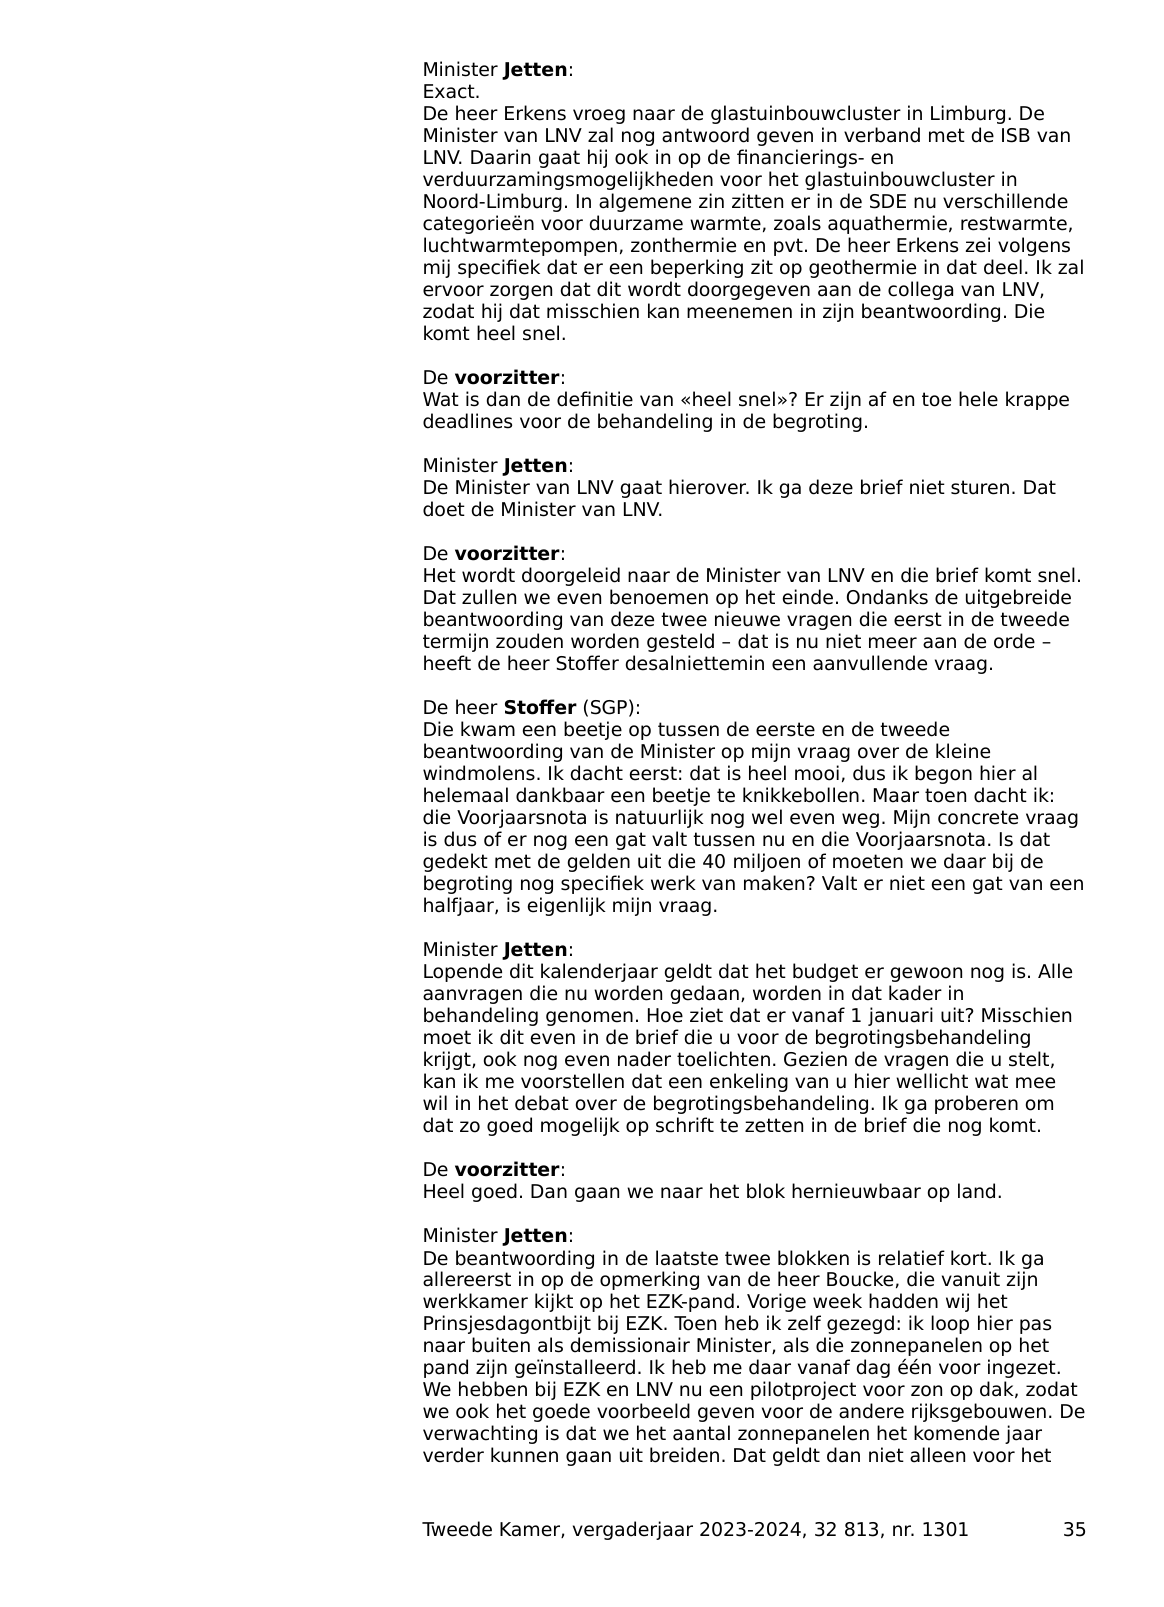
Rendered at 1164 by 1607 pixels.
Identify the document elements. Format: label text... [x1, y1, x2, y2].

text De beantwoording in de laatste twee blokken is relatief kort. Ik ga allereerst in op de opmerking van de heer Boucke, die vanuit zijn werkkamer kijkt op het EZK-pand. Vorige week hadden wij het Prinsjesdagontbijt bij EZK. Toen heb ik zelf gezegd: ik loop hier pas naar buiten als demissionair Minister, als die zonnepanelen op het pand zijn geïnstalleerd. Ik heb me daar vanaf dag één voor ingezet. We hebben bij EZK en LNV nu een pilotproject voor zon op dak, zodat we ook het goede voorbeeld geven voor de andere rijksgebouwen. De verwachting is dat we het aantal zonnepanelen het komende jaar verder kunnen gaan uit breiden. Dat geldt dan niet alleen voor het [422, 1247, 1087, 1467]
text De heer Erkens vroeg naar de glastuinbouwcluster in Limburg. De Minister van LNV zal nog antwoord geven in verband met de ISB van LNV. Daarin gaat hij ook in op de financierings- en verduurzamingsmogelijkheden voor het glastuinbouwcluster in Noord-Limburg. In algemene zin zitten er in de SDE nu verschillende categorieën voor duurzame warmte, zoals aquathermie, restwarmte, luchtwarmtepompen, zonthermie en pvt. De heer Erkens zei volgens mij specifiek dat er een beperking zit op geothermie in dat deel. Ik zal ervoor zorgen dat dit wordt doorgegeven aan de collega van LNV, zodat hij dat misschien kan meenemen in zijn beantwoording. Die komt heel snel. [422, 103, 1087, 345]
text Wat is dan de definitie van «heel snel»? Er zijn af en toe hele krappe deadlines voor de behandeling in de begroting. [422, 389, 1087, 433]
text Minister Jetten: [422, 939, 1087, 961]
text De voorzitter: [422, 1159, 1087, 1181]
text Exact. [422, 81, 1087, 103]
text Het wordt doorgeleid naar de Minister van LNV en die brief komt snel. Dat zullen we even benoemen op het einde. Ondanks de uitgebreide beantwoording van deze twee nieuwe vragen die eerst in de tweede termijn zouden worden gesteld – dat is nu niet meer aan de orde – heeft de heer Stoffer desalniettemin een aanvullende vraag. [422, 565, 1087, 675]
text Lopende dit kalenderjaar geldt dat het budget er gewoon nog is. Alle aanvragen die nu worden gedaan, worden in dat kader in behandeling genomen. Hoe ziet dat er vanaf 1 januari uit? Misschien moet ik dit even in de brief die u voor de begrotingsbehandeling krijgt, ook nog even nader toelichten. Gezien de vragen die u stelt, kan ik me voorstellen dat een enkeling van u hier wellicht wat mee wil in het debat over de begrotingsbehandeling. Ik ga proberen om dat zo goed mogelijk op schrift te zetten in de brief die nog komt. [422, 961, 1087, 1137]
text Minister Jetten: [422, 455, 1087, 477]
text De voorzitter: [422, 543, 1087, 565]
text De voorzitter: [422, 367, 1087, 389]
text Minister Jetten: [422, 1225, 1087, 1247]
text De Minister van LNV gaat hierover. Ik ga deze brief niet sturen. Dat doet de Minister van LNV. [422, 477, 1087, 521]
text Minister Jetten: [422, 59, 1087, 81]
text Die kwam een beetje op tussen de eerste en de tweede beantwoording van de Minister op mijn vraag over de kleine windmolens. Ik dacht eerst: dat is heel mooi, dus ik begon hier al helemaal dankbaar een beetje te knikkebollen. Maar toen dacht ik: die Voorjaarsnota is natuurlijk nog wel even weg. Mijn concrete vraag is dus of er nog een gat valt tussen nu en die Voorjaarsnota. Is dat gedekt met de gelden uit die 40 miljoen of moeten we daar bij de begroting nog specifiek werk van maken? Valt er niet een gat van een halfjaar, is eigenlijk mijn vraag. [422, 719, 1087, 917]
text Heel goed. Dan gaan we naar het blok hernieuwbaar op land. [422, 1181, 1087, 1203]
text De heer Stoffer (SGP): [422, 697, 1087, 719]
